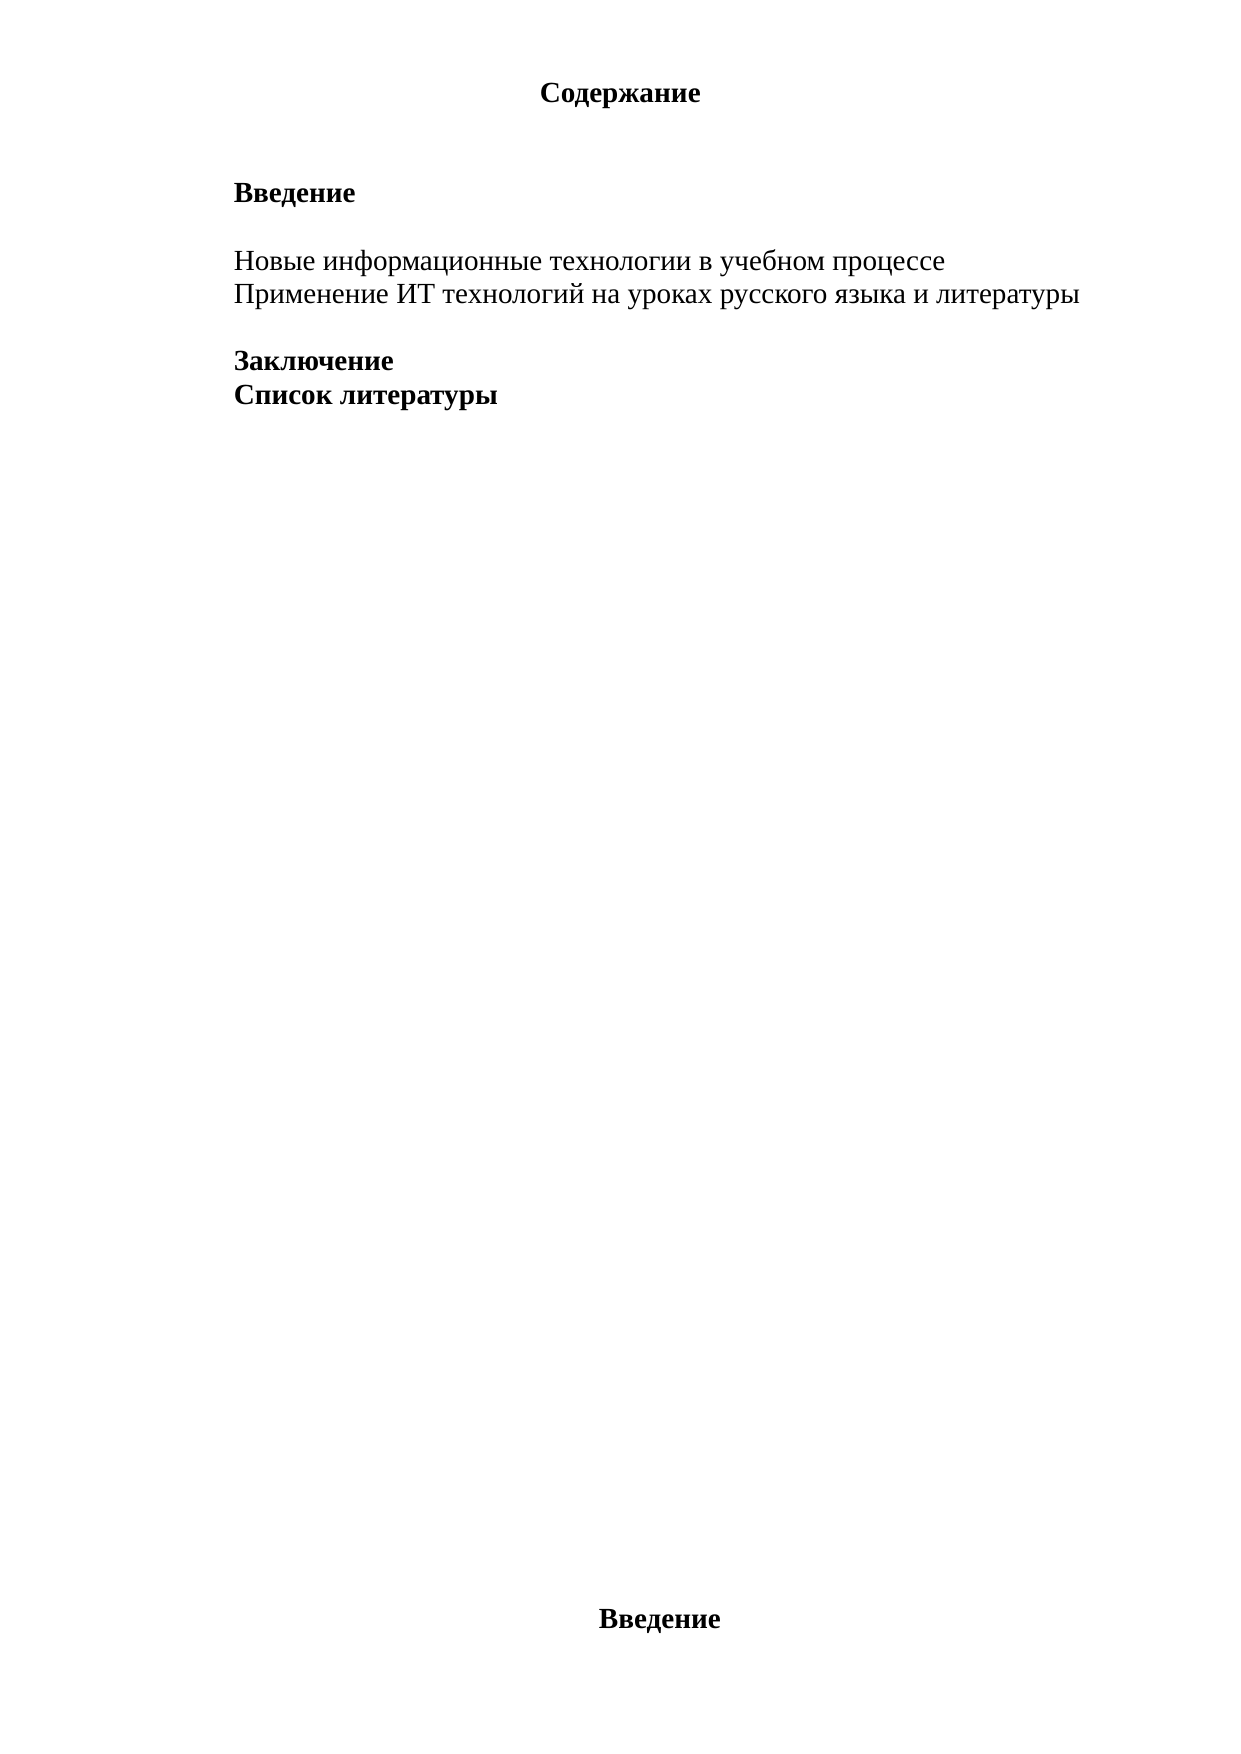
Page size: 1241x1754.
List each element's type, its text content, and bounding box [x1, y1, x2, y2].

text Список литературы [233, 377, 1122, 410]
text Содержание [118, 75, 1122, 108]
text Введение [118, 1601, 1122, 1635]
text Новые информационные технологии в учебном процессе [233, 243, 1122, 276]
text Применение ИТ технологий на уроках русского языка и литературы [233, 276, 1122, 310]
text Заключение [233, 343, 1122, 377]
text Введение [233, 176, 1122, 209]
